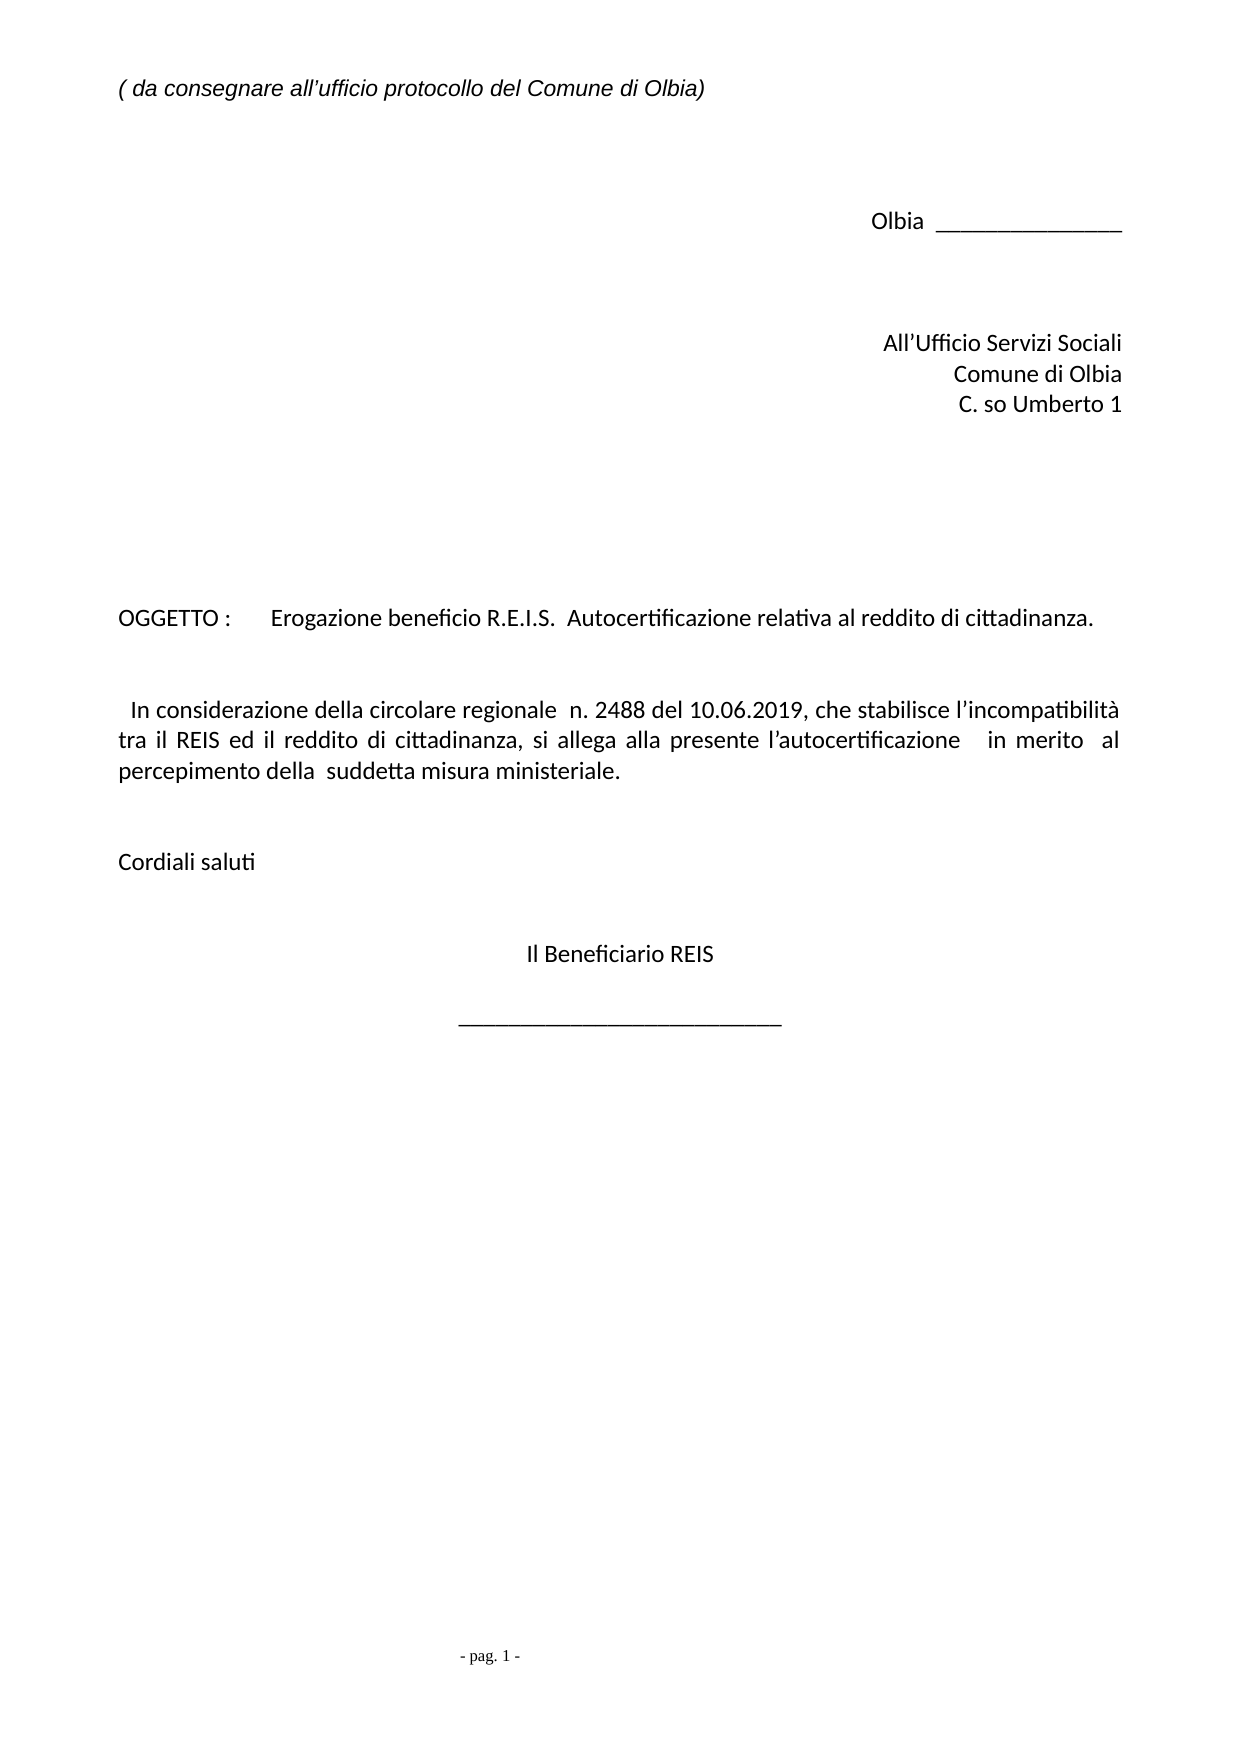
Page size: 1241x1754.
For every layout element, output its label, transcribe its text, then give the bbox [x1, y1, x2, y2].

text Olbia _______________ [118, 205, 1122, 236]
text ( da consegnare all’ufficio protocollo del Comune di Olbia) [118, 75, 1122, 101]
text In considerazione della circolare regionale n. 2488 del 10.06.2019, che stabilisce l’incompatibilità tra il REIS ed il reddito di cittadinanza, si allega alla presente l’autocertificazione in merito al percepimento della suddetta misura ministeriale. [118, 694, 1122, 785]
text Cordiali saluti [118, 846, 1122, 877]
text Il Beneficiario REIS [118, 938, 1122, 968]
text Comune di Olbia [118, 358, 1122, 388]
text C. so Umberto 1 [118, 388, 1122, 419]
text __________________________ [118, 999, 1122, 1029]
text OGGETTO : Erogazione beneficio R.E.I.S. Autocertificazione relativa al reddito di cittadinanza. [118, 602, 1122, 633]
text All’Ufficio Servizi Sociali [118, 327, 1122, 358]
